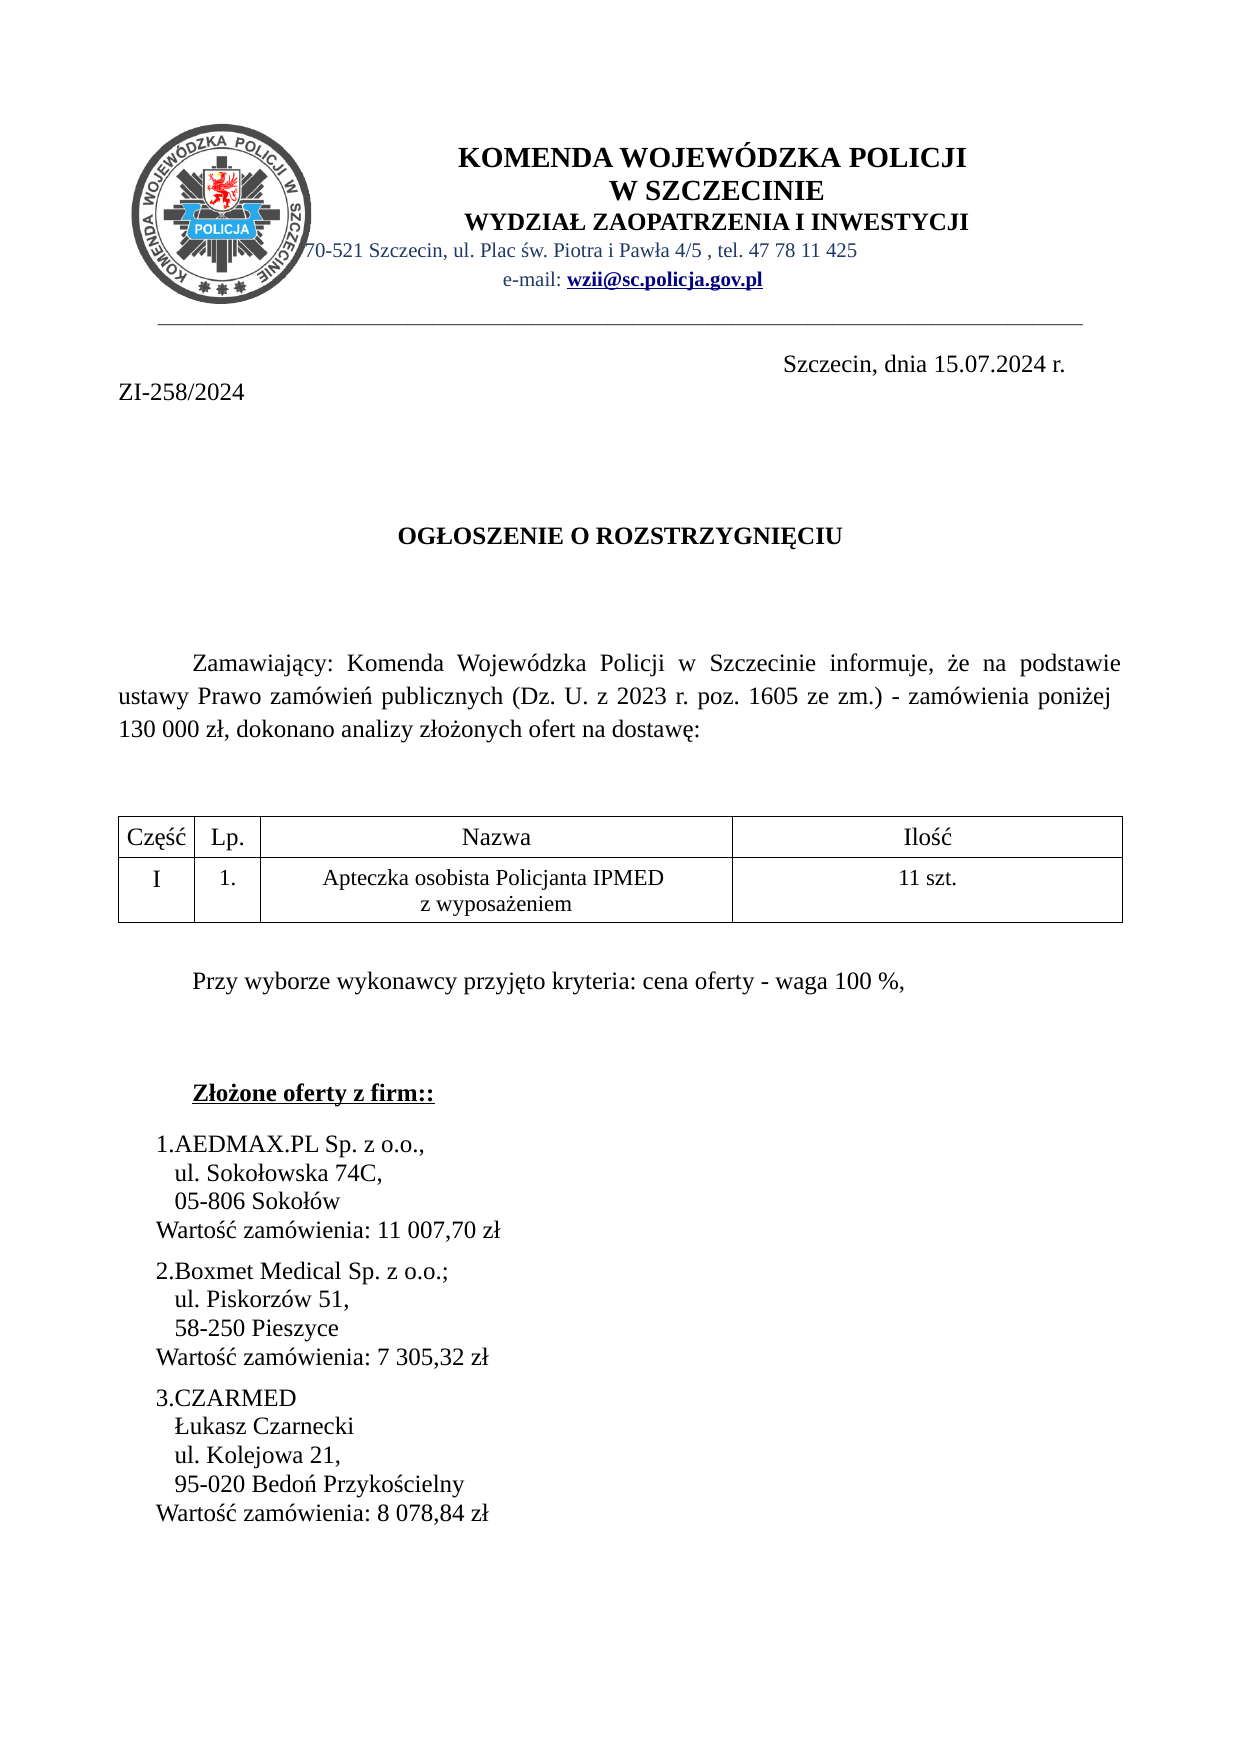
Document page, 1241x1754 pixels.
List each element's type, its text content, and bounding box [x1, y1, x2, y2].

table_cell I [119, 839, 194, 903]
table_header Lp. [195, 798, 260, 838]
text OGŁOSZENIE O ROZSTRZYGNIĘCIU [118, 502, 1122, 531]
text Szczecin, dnia 15.07.2024 r. [118, 329, 1122, 358]
text _______________________________________________________________________________________________________________ [118, 289, 1122, 308]
table_cell 11 szt. [733, 839, 1122, 903]
text W SZCZECINIE [118, 173, 1122, 207]
text Zamawiający: Komenda Wojewódzka Policji w Szczecinie informuje, że na podstawie ustawy Prawo zamówień publicznych (Dz. U. z 2023 r. poz. 1605 ze zm.) - zamówienia poniżej 130 000 zł, dokonano analizy złożonych ofert na dostawę: [118, 629, 1122, 724]
text 70-521 Szczecin, ul. Plac św. Piotra i Pawła 4/5 , tel. 47 78 11 425 [118, 248, 1123, 277]
text KOMENDA WOJEWÓDZKA POLICJI [118, 140, 1122, 173]
text e-mail: wzii@sc.policja.gov.pl [118, 277, 605, 289]
table_header Ilość [733, 798, 1122, 838]
table_cell 1. [195, 839, 260, 903]
list Przy wyborze wykonawcy przyjęto kryteria: cena oferty - waga 100 %, [118, 947, 1122, 976]
table_cell Apteczka osobista Policjanta IPMED z wyposażeniem [261, 839, 732, 903]
list CZARMED Łukasz Czarnecki ul. Kolejowa 21, 95-020 Bedoń Przykościelny Wartość zamówienia: 8 078,84 zł [118, 1363, 1122, 1507]
table_header Nazwa [261, 798, 732, 838]
text WYDZIAŁ ZAOPATRZENIA I INWESTYCJI [118, 207, 1122, 236]
text Złożone oferty z firm:: [118, 1059, 1122, 1088]
text e-mail: wzii@sc.policja.gov.pl [749, 277, 1123, 289]
table_header Część [119, 798, 194, 838]
list AEDMAX.PL Sp. z o.o., ul. Sokołowska 74C, 05-806 Sokołów Wartość zamówienia: 11 007,70 zł [118, 1110, 1122, 1225]
list Boxmet Medical Sp. z o.o.; ul. Piskorzów 51, 58-250 Pieszyce Wartość zamówienia: 7 305,32 zł [118, 1237, 1122, 1352]
text ZI-258/2024 [118, 358, 1122, 387]
